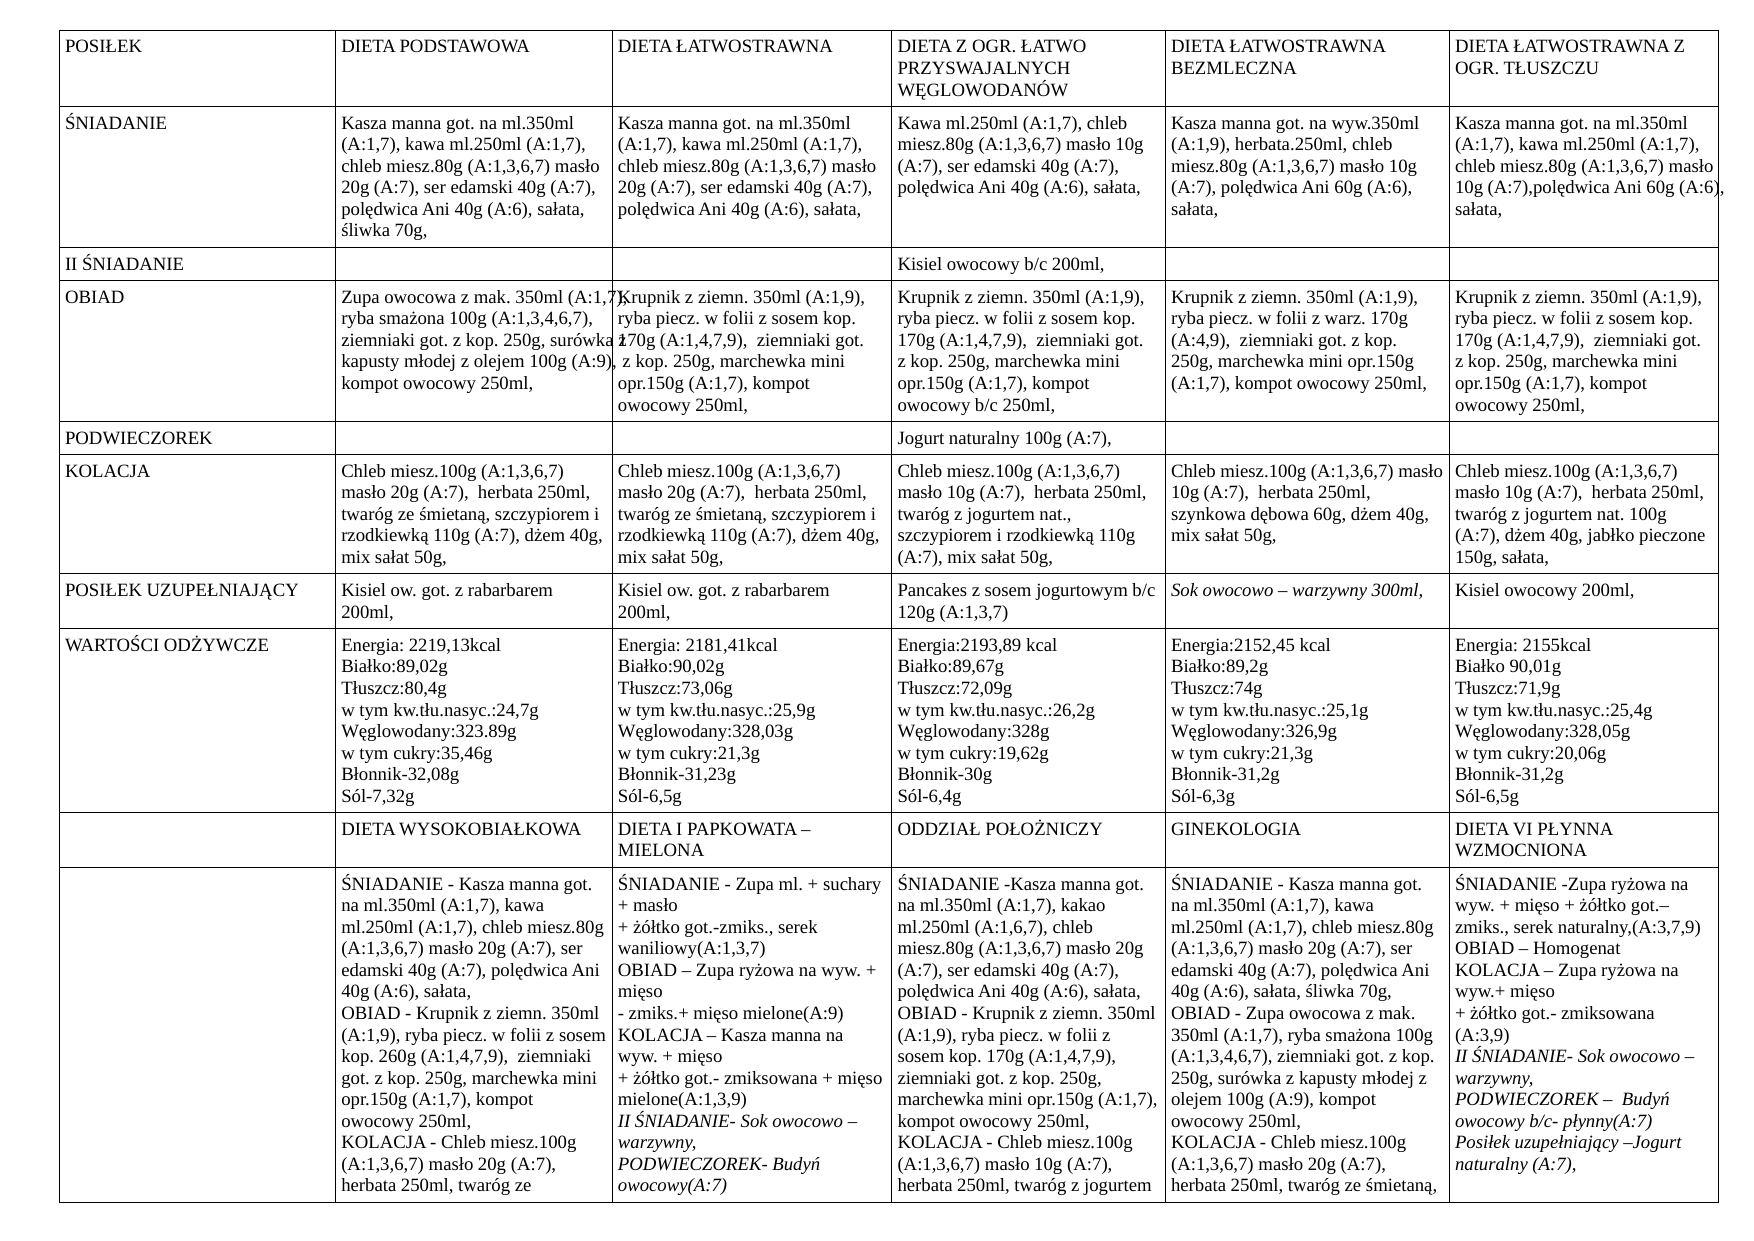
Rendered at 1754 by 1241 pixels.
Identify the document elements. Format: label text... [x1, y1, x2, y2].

table_cell Chleb miesz.100g (A:1,3,6,7) masło 20g (A:7), herbata 250ml, twaróg ze śmietaną, szczypiorem i rzodkiewką 110g (A:7), dżem 40g, mix sałat 50g, [613, 455, 891, 573]
table_cell Chleb miesz.100g (A:1,3,6,7) masło 10g (A:7), herbata 250ml, twaróg z jogurtem nat. 100g (A:7), dżem 40g, jabłko pieczone 150g, sałata, [1450, 455, 1718, 573]
table_header DIETA Z OGR. ŁATWO PRZYSWAJALNYCH WĘGLOWODANÓW [892, 31, 1165, 106]
table_cell WARTOŚCI ODŻYWCZE [60, 629, 335, 812]
table_cell DIETA I PAPKOWATA – MIELONA [613, 813, 891, 867]
table_cell [1166, 248, 1449, 280]
table_cell Krupnik z ziemn. 350ml (A:1,9), ryba piecz. w folii z sosem kop. 170g (A:1,4,7,9), ziemniaki got. z kop. 250g, marchewka mini opr.150g (A:1,7), kompot owocowy 250ml, [1450, 281, 1718, 421]
table_cell [613, 422, 891, 454]
table_cell DIETA VI PŁYNNA WZMOCNIONA [1450, 813, 1718, 867]
table_cell OBIAD [60, 281, 335, 421]
table_header DIETA PODSTAWOWA [336, 31, 612, 106]
table_cell Kisiel owocowy 200ml, [1450, 574, 1718, 628]
table_cell [336, 248, 612, 280]
table_cell Kisiel ow. got. z rabarbarem 200ml, [613, 574, 891, 628]
table_cell Energia:2152,45 kcal Białko:89,2g Tłuszcz:74g w tym kw.tłu.nasyc.:25,1g Węglowodany:326,9g w tym cukry:21,3g Błonnik-31,2g Sól-6,3g [1166, 629, 1449, 812]
table_cell II ŚNIADANIE [60, 248, 335, 280]
table_header POSIŁEK [60, 31, 335, 106]
table_cell ODDZIAŁ POŁOŻNICZY [892, 813, 1165, 867]
table_cell [1450, 248, 1718, 280]
table_cell Chleb miesz.100g (A:1,3,6,7) masło 20g (A:7), herbata 250ml, twaróg ze śmietaną, szczypiorem i rzodkiewką 110g (A:7), dżem 40g, mix sałat 50g, [336, 455, 612, 573]
table_cell ŚNIADANIE -Zupa ryżowa na wyw. + mięso + żółtko got.–zmiks., serek naturalny,(A:3,7,9) OBIAD – Homogenat KOLACJA – Zupa ryżowa na wyw.+ mięso + żółtko got.- zmiksowana (A:3,9) II ŚNIADANIE- Sok owocowo – warzywny, PODWIECZOREK – Budyń owocowy b/c- płynny(A:7) Posiłek uzupełniający –Jogurt naturalny (A:7), [1450, 868, 1718, 1202]
table_cell GINEKOLOGIA [1166, 813, 1449, 867]
table_cell Kasza manna got. na ml.350ml (A:1,7), kawa ml.250ml (A:1,7), chleb miesz.80g (A:1,3,6,7) masło 10g (A:7),polędwica Ani 60g (A:6), sałata, [1450, 107, 1718, 247]
table_cell Chleb miesz.100g (A:1,3,6,7) masło 10g (A:7), herbata 250ml, szynkowa dębowa 60g, dżem 40g, mix sałat 50g, [1166, 455, 1449, 573]
table_cell Krupnik z ziemn. 350ml (A:1,9), ryba piecz. w folii z sosem kop. 170g (A:1,4,7,9), ziemniaki got. z kop. 250g, marchewka mini opr.150g (A:1,7), kompot owocowy 250ml, [613, 281, 891, 421]
table_cell Krupnik z ziemn. 350ml (A:1,9), ryba piecz. w folii z sosem kop. 170g (A:1,4,7,9), ziemniaki got. z kop. 250g, marchewka mini opr.150g (A:1,7), kompot owocowy b/c 250ml, [892, 281, 1165, 421]
table_header DIETA ŁATWOSTRAWNA BEZMLECZNA [1166, 31, 1449, 106]
table_cell Energia: 2155kcal Białko 90,01g Tłuszcz:71,9g w tym kw.tłu.nasyc.:25,4g Węglowodany:328,05g w tym cukry:20,06g Błonnik-31,2g Sól-6,5g [1450, 629, 1718, 812]
table_cell ŚNIADANIE - Kasza manna got. na ml.350ml (A:1,7), kawa ml.250ml (A:1,7), chleb miesz.80g (A:1,3,6,7) masło 20g (A:7), ser edamski 40g (A:7), polędwica Ani 40g (A:6), sałata, śliwka 70g, OBIAD - Zupa owocowa z mak. 350ml (A:1,7), ryba smażona 100g (A:1,3,4,6,7), ziemniaki got. z kop. 250g, surówka z kapusty młodej z olejem 100g (A:9), kompot owocowy 250ml, KOLACJA - Chleb miesz.100g (A:1,3,6,7) masło 20g (A:7), herbata 250ml, twaróg ze śmietaną, [1166, 868, 1449, 1202]
table_cell [1450, 422, 1718, 454]
table_cell PODWIECZOREK [60, 422, 335, 454]
table_cell Kasza manna got. na ml.350ml (A:1,7), kawa ml.250ml (A:1,7), chleb miesz.80g (A:1,3,6,7) masło 20g (A:7), ser edamski 40g (A:7), polędwica Ani 40g (A:6), sałata, śliwka 70g, [336, 107, 612, 247]
table_cell KOLACJA [60, 455, 335, 573]
table_cell [336, 422, 612, 454]
table_cell [1166, 422, 1449, 454]
table_cell Jogurt naturalny 100g (A:7), [892, 422, 1165, 454]
table_cell Pancakes z sosem jogurtowym b/c 120g (A:1,3,7) [892, 574, 1165, 628]
table_cell Kasza manna got. na wyw.350ml (A:1,9), herbata.250ml, chleb miesz.80g (A:1,3,6,7) masło 10g (A:7), polędwica Ani 60g (A:6), sałata, [1166, 107, 1449, 247]
table_cell Energia: 2219,13kcal Białko:89,02g Tłuszcz:80,4g w tym kw.tłu.nasyc.:24,7g Węglowodany:323.89g w tym cukry:35,46g Błonnik-32,08g Sól-7,32g [336, 629, 612, 812]
table_cell POSIŁEK UZUPEŁNIAJĄCY [60, 574, 335, 628]
table_cell Zupa owocowa z mak. 350ml (A:1,7), ryba smażona 100g (A:1,3,4,6,7), ziemniaki got. z kop. 250g, surówka z kapusty młodej z olejem 100g (A:9), kompot owocowy 250ml, [336, 281, 612, 421]
table_cell ŚNIADANIE -Kasza manna got. na ml.350ml (A:1,7), kakao ml.250ml (A:1,6,7), chleb miesz.80g (A:1,3,6,7) masło 20g (A:7), ser edamski 40g (A:7), polędwica Ani 40g (A:6), sałata, OBIAD - Krupnik z ziemn. 350ml (A:1,9), ryba piecz. w folii z sosem kop. 170g (A:1,4,7,9), ziemniaki got. z kop. 250g, marchewka mini opr.150g (A:1,7), kompot owocowy 250ml, KOLACJA - Chleb miesz.100g (A:1,3,6,7) masło 10g (A:7), herbata 250ml, twaróg z jogurtem [892, 868, 1165, 1202]
table_cell Kisiel owocowy b/c 200ml, [892, 248, 1165, 280]
table_cell Chleb miesz.100g (A:1,3,6,7) masło 10g (A:7), herbata 250ml, twaróg z jogurtem nat., szczypiorem i rzodkiewką 110g (A:7), mix sałat 50g, [892, 455, 1165, 573]
table_cell Energia: 2181,41kcal Białko:90,02g Tłuszcz:73,06g w tym kw.tłu.nasyc.:25,9g Węglowodany:328,03g w tym cukry:21,3g Błonnik-31,23g Sól-6,5g [613, 629, 891, 812]
table_cell Kasza manna got. na ml.350ml (A:1,7), kawa ml.250ml (A:1,7), chleb miesz.80g (A:1,3,6,7) masło 20g (A:7), ser edamski 40g (A:7), polędwica Ani 40g (A:6), sałata, [613, 107, 891, 247]
table_cell Energia:2193,89 kcal Białko:89,67g Tłuszcz:72,09g w tym kw.tłu.nasyc.:26,2g Węglowodany:328g w tym cukry:19,62g Błonnik-30g Sól-6,4g [892, 629, 1165, 812]
table_cell Krupnik z ziemn. 350ml (A:1,9), ryba piecz. w folii z warz. 170g (A:4,9), ziemniaki got. z kop. 250g, marchewka mini opr.150g (A:1,7), kompot owocowy 250ml, [1166, 281, 1449, 421]
table_cell DIETA WYSOKOBIAŁKOWA [336, 813, 612, 867]
table_cell [613, 248, 891, 280]
table_cell Sok owocowo – warzywny 300ml, [1166, 574, 1449, 628]
table_cell Kisiel ow. got. z rabarbarem 200ml, [336, 574, 612, 628]
table_header DIETA ŁATWOSTRAWNA Z OGR. TŁUSZCZU [1450, 31, 1718, 106]
table_cell ŚNIADANIE - Kasza manna got. na ml.350ml (A:1,7), kawa ml.250ml (A:1,7), chleb miesz.80g (A:1,3,6,7) masło 20g (A:7), ser edamski 40g (A:7), polędwica Ani 40g (A:6), sałata, OBIAD - Krupnik z ziemn. 350ml (A:1,9), ryba piecz. w folii z sosem kop. 260g (A:1,4,7,9), ziemniaki got. z kop. 250g, marchewka mini opr.150g (A:1,7), kompot owocowy 250ml, KOLACJA - Chleb miesz.100g (A:1,3,6,7) masło 20g (A:7), herbata 250ml, twaróg ze [336, 868, 612, 1202]
table_header DIETA ŁATWOSTRAWNA [613, 31, 891, 106]
table_cell [60, 813, 335, 867]
table_cell ŚNIADANIE - Zupa ml. + suchary + masło + żółtko got.-zmiks., serek waniliowy(A:1,3,7) OBIAD – Zupa ryżowa na wyw. + mięso - zmiks.+ mięso mielone(A:9) KOLACJA – Kasza manna na wyw. + mięso + żółtko got.- zmiksowana + mięso mielone(A:1,3,9) II ŚNIADANIE- Sok owocowo – warzywny, PODWIECZOREK- Budyń owocowy(A:7) [613, 868, 891, 1202]
table_cell Kawa ml.250ml (A:1,7), chleb miesz.80g (A:1,3,6,7) masło 10g (A:7), ser edamski 40g (A:7), polędwica Ani 40g (A:6), sałata, [892, 107, 1165, 247]
table_cell [60, 868, 335, 1202]
table_cell ŚNIADANIE [60, 107, 335, 247]
